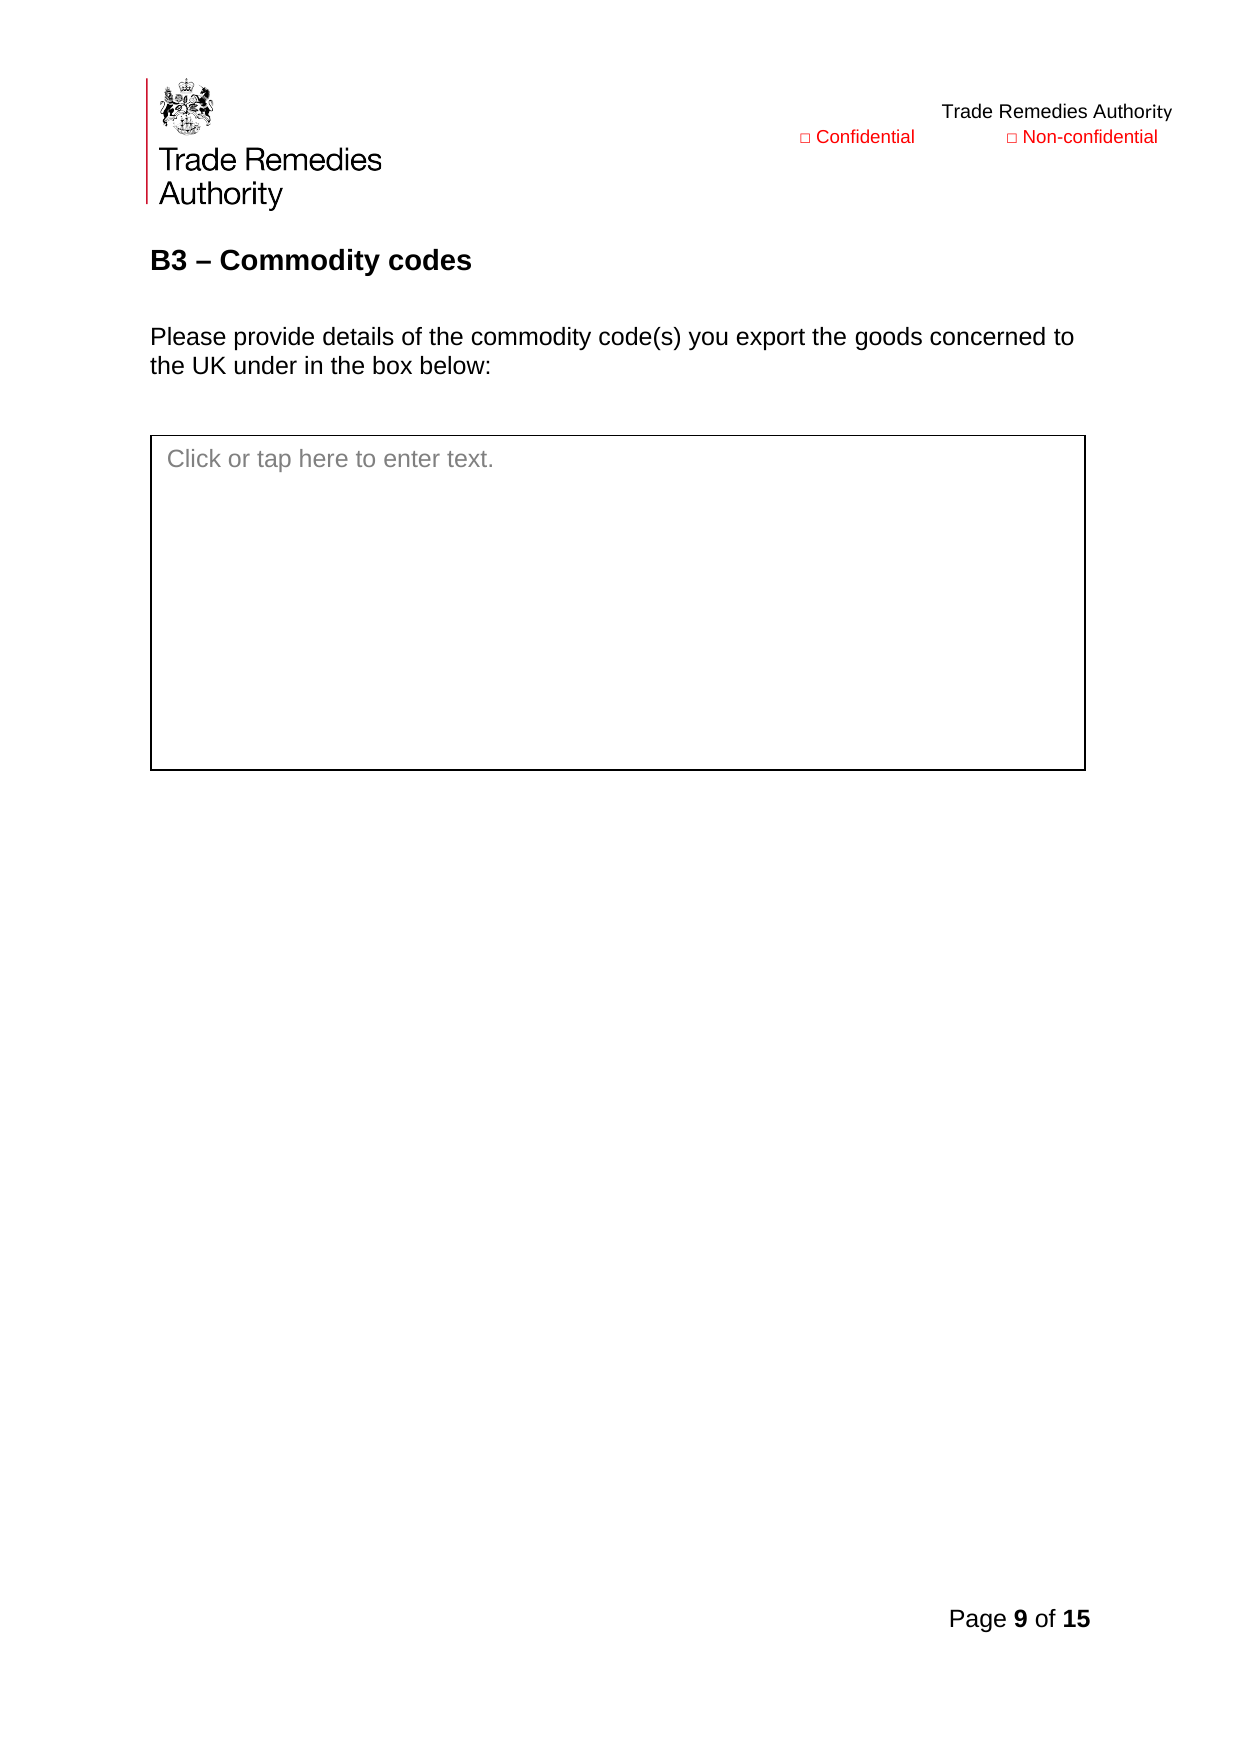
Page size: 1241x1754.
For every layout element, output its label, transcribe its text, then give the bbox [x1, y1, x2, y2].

subtitle B3 – Commodity codes [150, 243, 1090, 276]
text Click or tap here to enter text. [167, 444, 1069, 472]
text Please provide details of the commodity code(s) you export the goods concerned to the UK under in the box below: [150, 322, 1090, 379]
